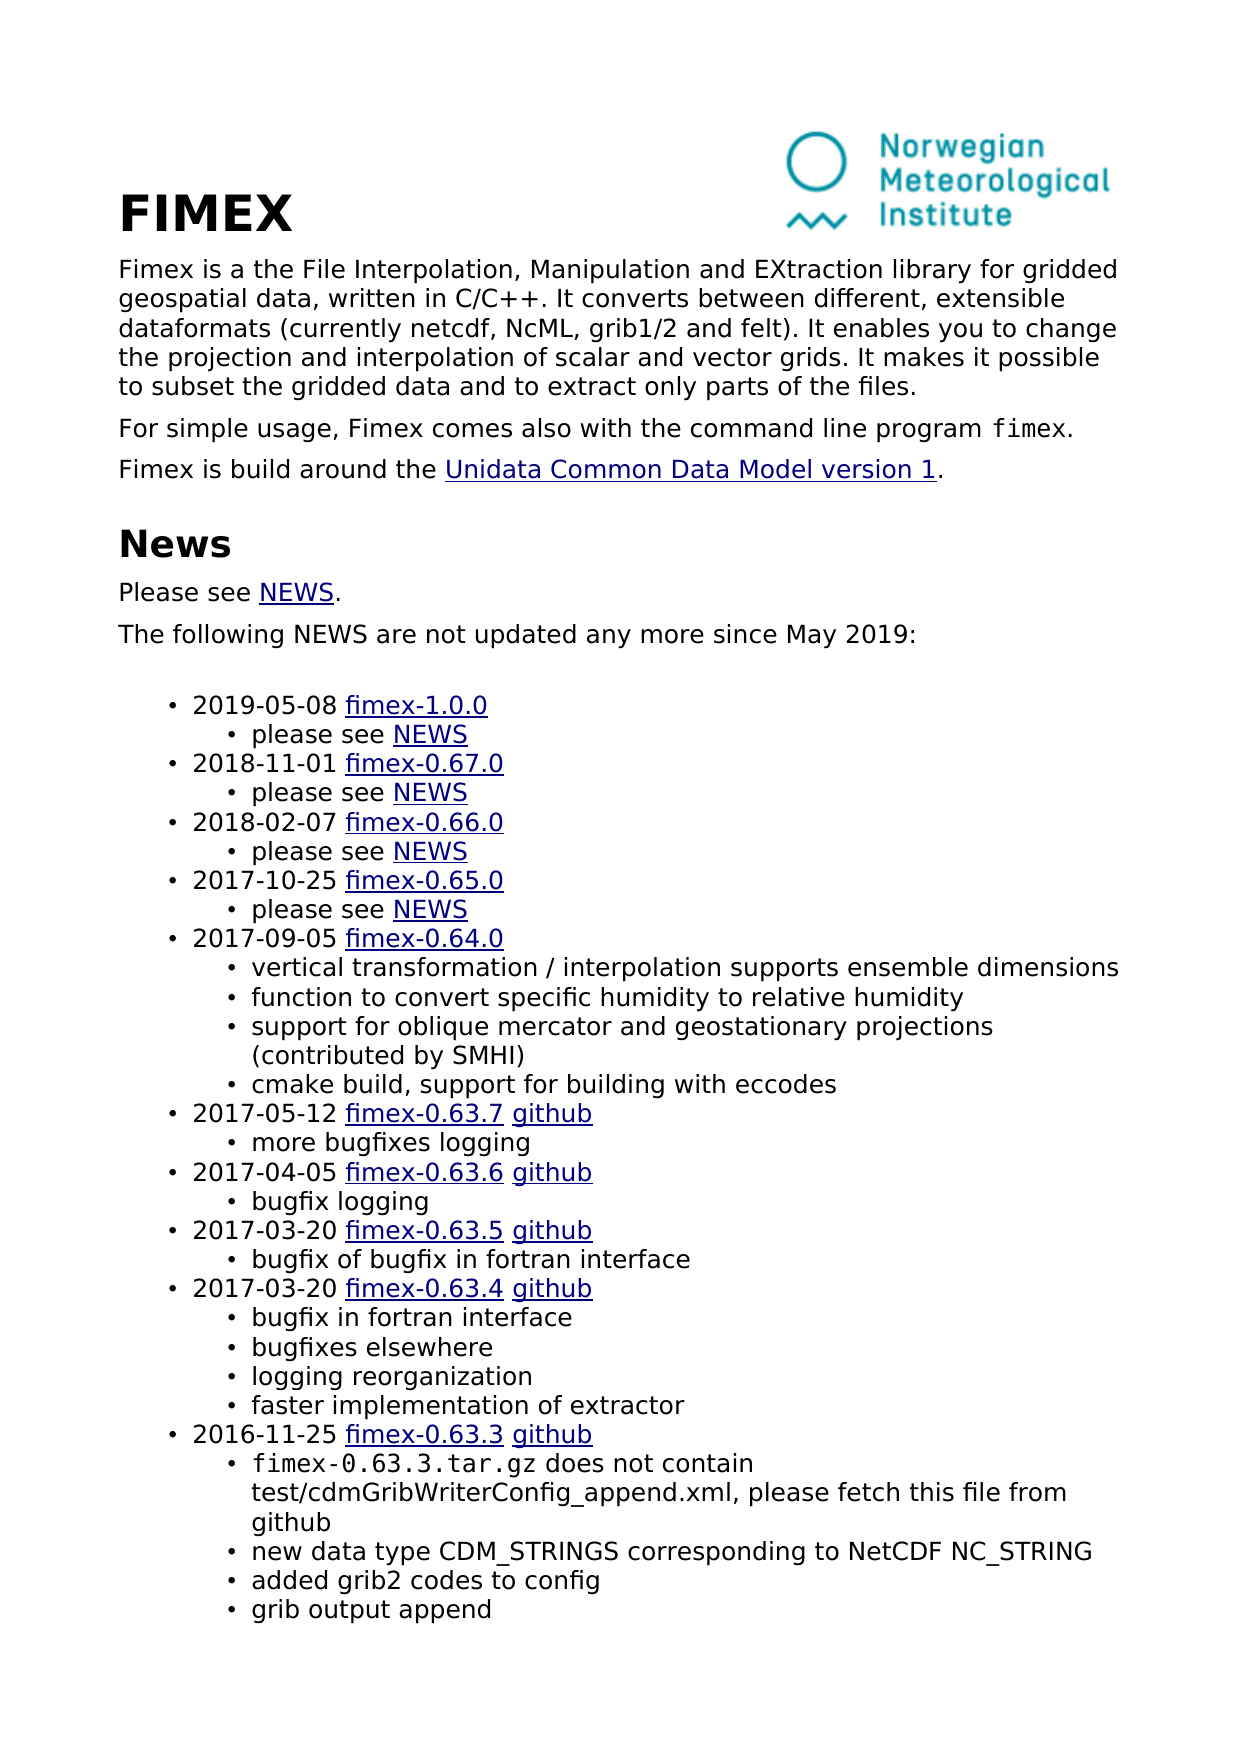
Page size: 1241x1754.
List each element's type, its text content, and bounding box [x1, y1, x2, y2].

list logging reorganization [236, 1362, 1122, 1391]
list bugfix of bugfix in fortran interface [236, 1245, 1122, 1274]
list please see NEWS [236, 720, 1122, 749]
list 2016-11-25 fimex-0.63.3 github [177, 1420, 1122, 1449]
list please see NEWS [236, 895, 1122, 924]
list cmake build, support for building with eccodes [236, 1070, 1122, 1099]
list please see NEWS [236, 837, 1122, 866]
list 2017-10-25 fimex-0.65.0 [177, 866, 1122, 895]
list bugfix logging [236, 1187, 1122, 1216]
list please see NEWS [236, 779, 1122, 808]
text The following NEWS are not updated any more since May 2019: [118, 620, 1122, 649]
subtitle News [118, 522, 1122, 566]
list function to convert specific humidity to relative humidity [236, 983, 1122, 1012]
list 2018-02-07 fimex-0.66.0 [177, 808, 1122, 837]
list 2017-09-05 fimex-0.64.0 [177, 924, 1122, 954]
list 2017-04-05 fimex-0.63.6 github [177, 1158, 1122, 1187]
list 2019-05-08 fimex-1.0.0 [177, 691, 1122, 720]
text Fimex is a the File Interpolation, Manipulation and EXtraction library for gridded geospatial data, written in C/C++. It converts between different, extensible dataformats (currently netcdf, NcML, grib1/2 and felt). It enables you to change the projection and interpolation of scalar and vector grids. It makes it possible to subset the gridded data and to extract only parts of the files. [118, 256, 1122, 401]
list grib output append [236, 1595, 1122, 1624]
list bugfix in fortran interface [236, 1304, 1122, 1333]
subtitle FIMEX [118, 185, 773, 243]
text Please see NEWS. [118, 578, 1122, 607]
list more bugfixes logging [236, 1129, 1122, 1158]
picture [773, 118, 1123, 244]
text Fimex is build around the Unidata Common Data Model version 1. [118, 456, 1122, 485]
list 2017-03-20 fimex-0.63.4 github [177, 1274, 1122, 1304]
list support for oblique mercator and geostationary projections (contributed by SMHI) [236, 1012, 1122, 1070]
list fimex-0.63.3.tar.gz does not contain test/cdmGribWriterConfig_append.xml, please fetch this file from github [236, 1449, 1122, 1537]
text For simple usage, Fimex comes also with the command line program fimex. [118, 414, 1122, 443]
list added grib2 codes to config [236, 1566, 1122, 1595]
list 2017-05-12 fimex-0.63.7 github [177, 1099, 1122, 1129]
list vertical transformation / interpolation supports ensemble dimensions [236, 954, 1122, 983]
list bugfixes elsewhere [236, 1333, 1122, 1362]
list new data type CDM_STRINGS corresponding to NetCDF NC_STRING [236, 1537, 1122, 1566]
list 2018-11-01 fimex-0.67.0 [177, 749, 1122, 779]
list 2017-03-20 fimex-0.63.5 github [177, 1216, 1122, 1245]
list faster implementation of extractor [236, 1391, 1122, 1420]
